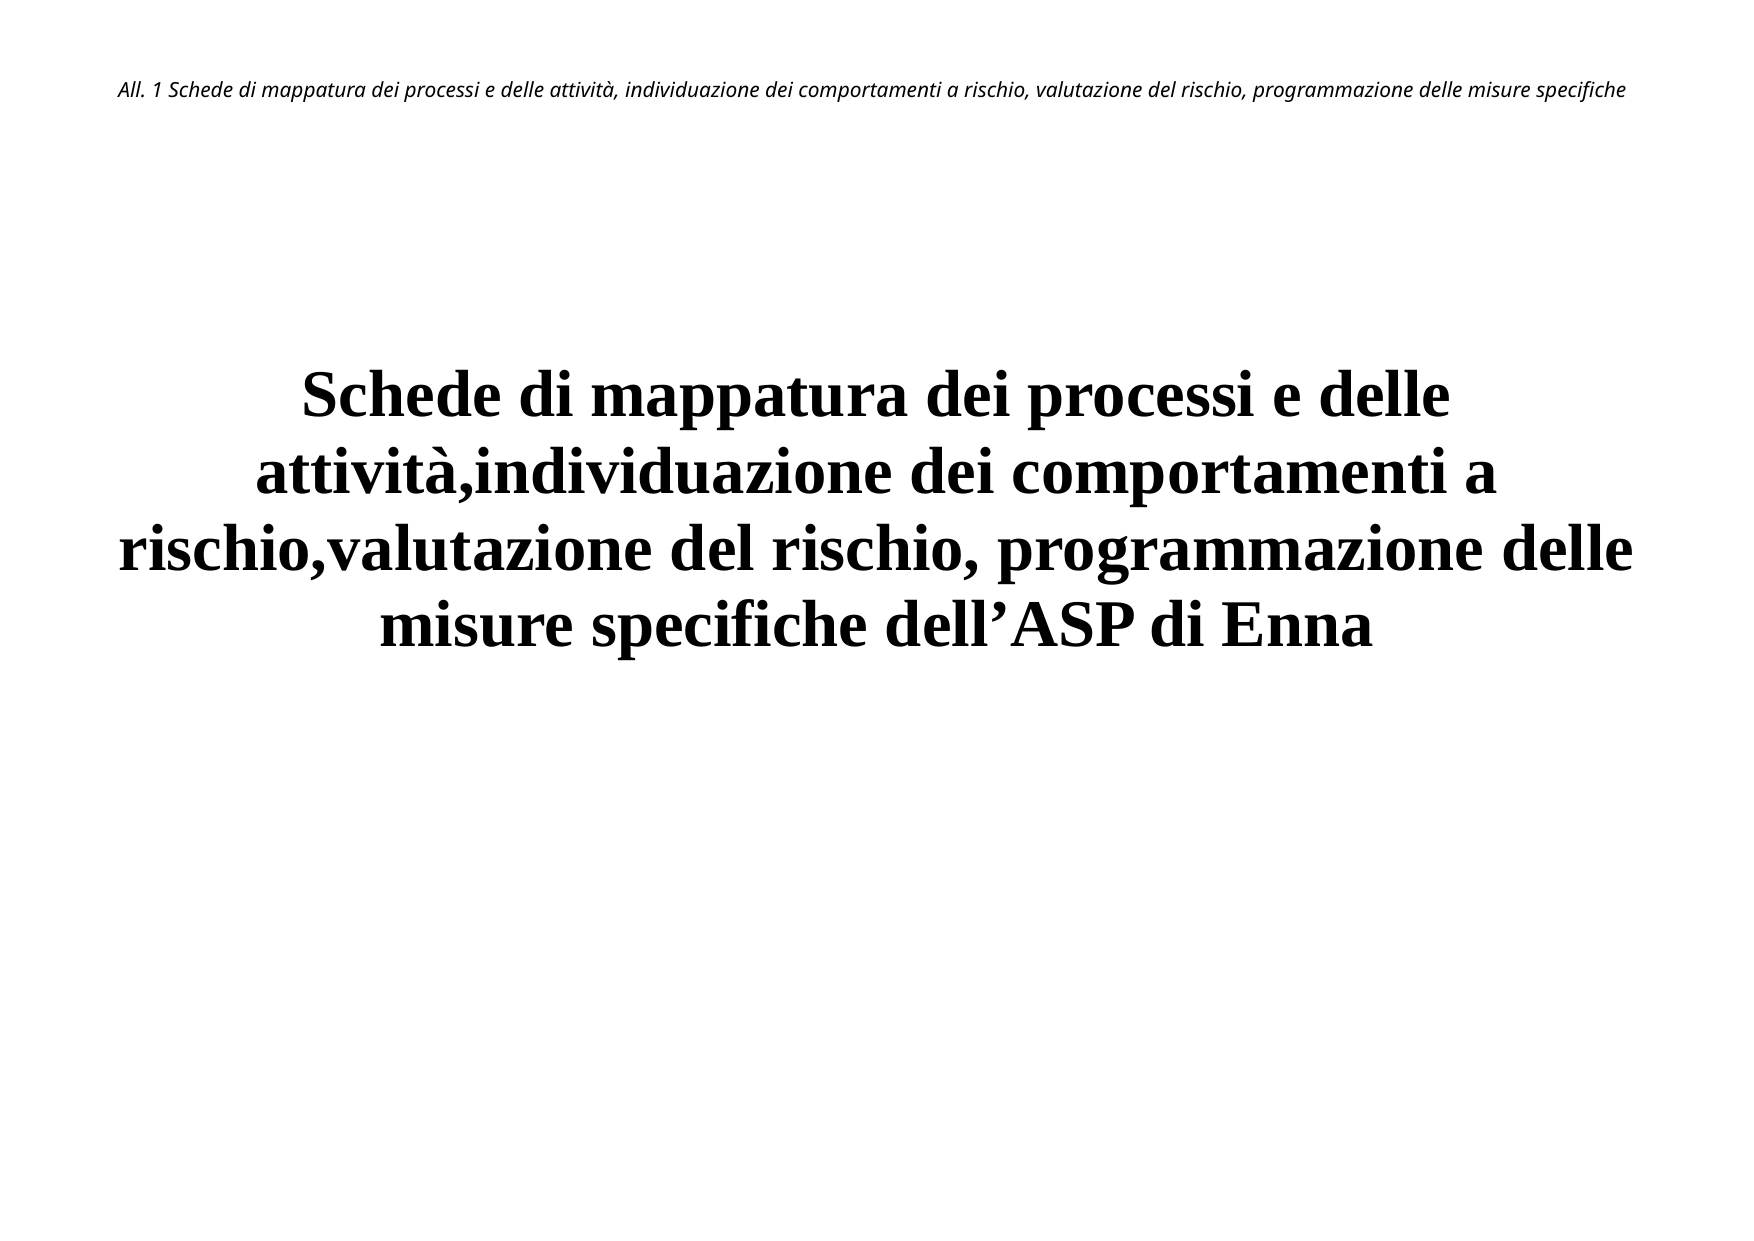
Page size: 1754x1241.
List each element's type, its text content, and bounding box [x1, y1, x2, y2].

text Schede di mappatura dei processi e delle attività,individuazione dei comportamenti a rischio,valutazione del rischio, programmazione delle misure specifiche dell’ASP di Enna [118, 354, 1636, 661]
